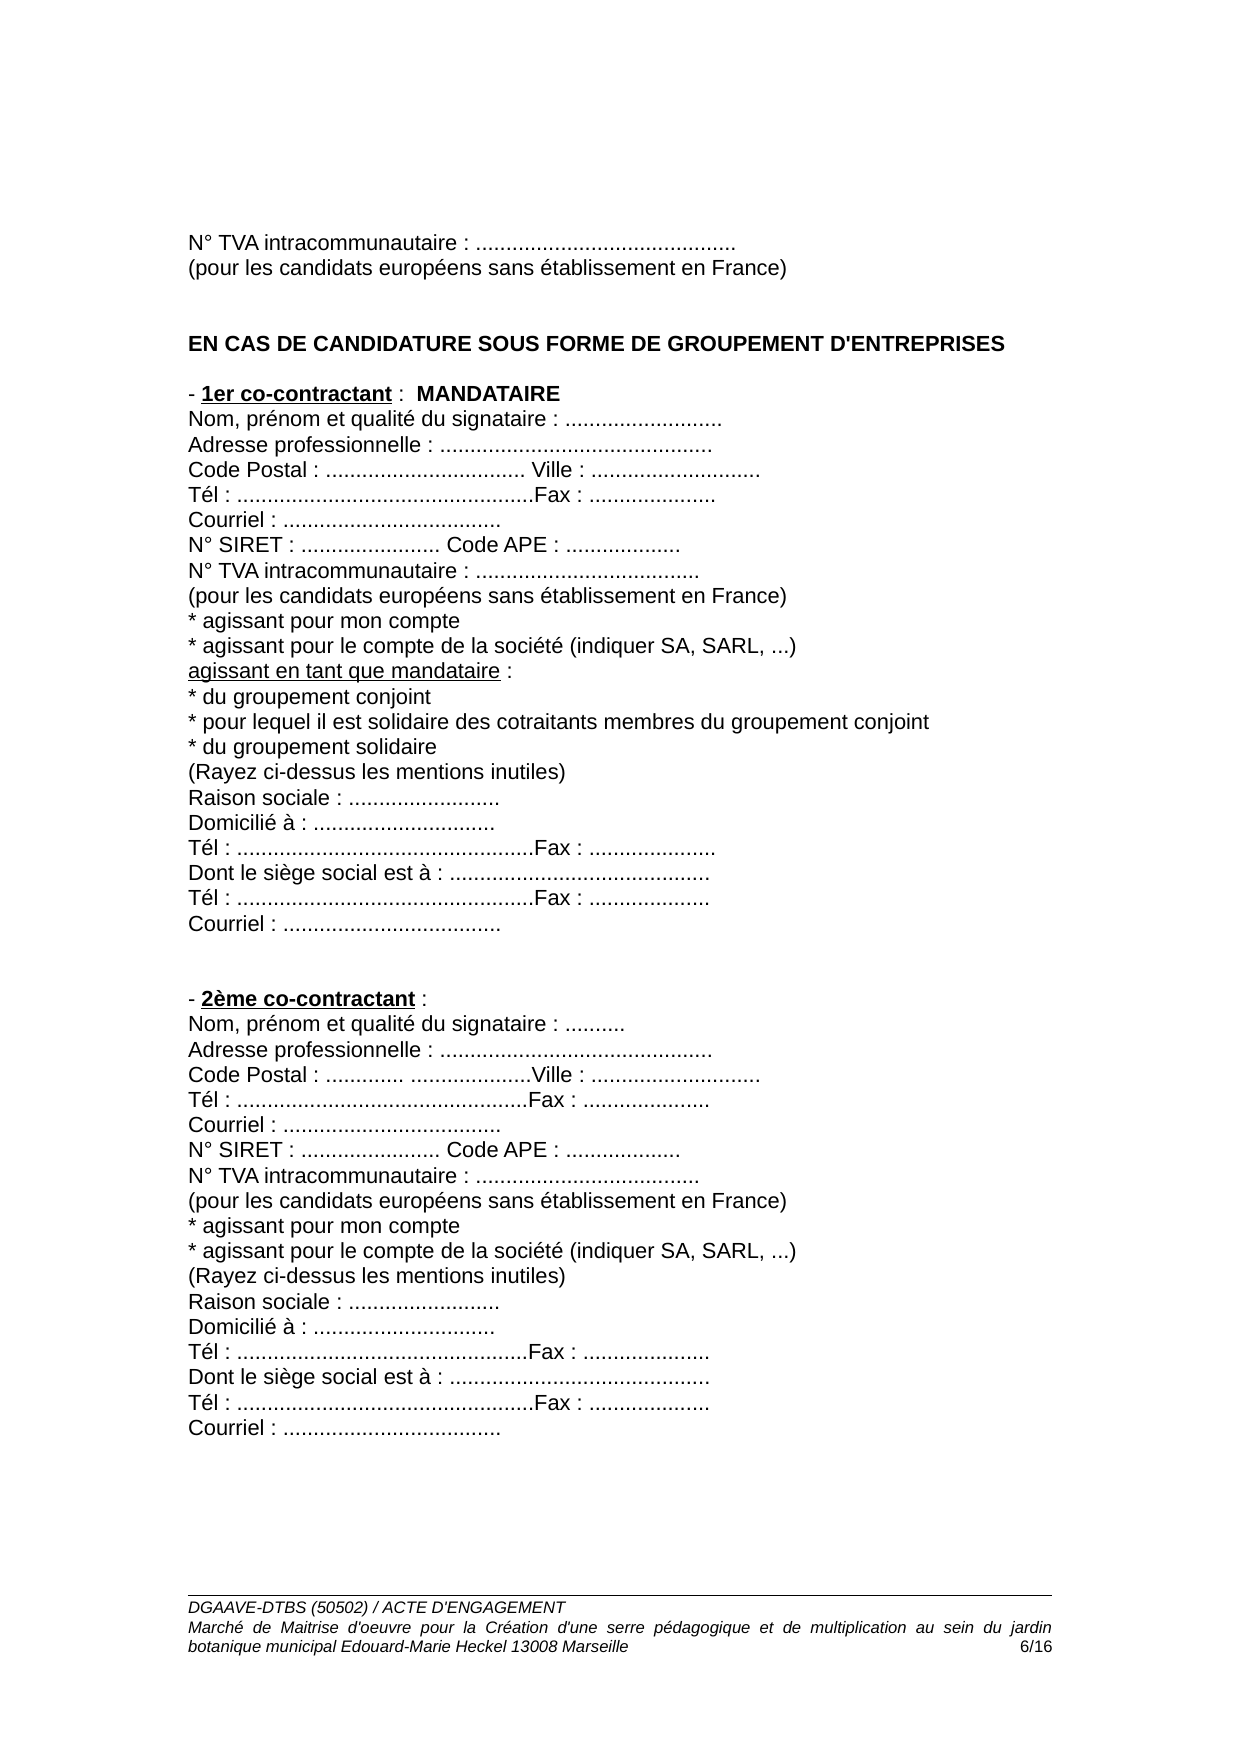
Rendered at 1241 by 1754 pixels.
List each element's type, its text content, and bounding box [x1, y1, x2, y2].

text Domicilié à : .............................. [188, 809, 1052, 835]
text N° SIRET : ....................... Code APE : ................... [188, 1137, 1052, 1162]
text Dont le siège social est à : ........................................... [188, 1364, 1052, 1389]
text (pour les candidats européens sans établissement en France) [188, 583, 1052, 608]
text - 1er co-contractant : MANDATAIRE [188, 381, 1052, 406]
text - 2ème co-contractant : [188, 986, 1052, 1011]
text * du groupement conjoint [188, 683, 1052, 709]
text agissant en tant que mandataire : [188, 658, 1052, 683]
text Courriel : .................................... [188, 507, 1052, 532]
text Tél : .................................................Fax : ..................... [188, 835, 1052, 860]
text N° TVA intracommunautaire : ........................................... [188, 230, 1052, 255]
text Courriel : .................................... [188, 910, 1052, 936]
text * agissant pour le compte de la société (indiquer SA, SARL, ...) [188, 1238, 1052, 1263]
text (pour les candidats européens sans établissement en France) [188, 255, 1052, 280]
text (Rayez ci-dessus les mentions inutiles) [188, 1263, 1052, 1288]
text Courriel : .................................... [188, 1414, 1052, 1440]
text (Rayez ci-dessus les mentions inutiles) [188, 759, 1052, 784]
text Tél : ................................................Fax : ..................... [188, 1087, 1052, 1112]
text Tél : .................................................Fax : .................... [188, 885, 1052, 910]
text * pour lequel il est solidaire des cotraitants membres du groupement conjoint [188, 709, 1052, 734]
text (pour les candidats européens sans établissement en France) [188, 1188, 1052, 1213]
text Tél : .................................................Fax : .................... [188, 1389, 1052, 1414]
text N° SIRET : ....................... Code APE : ................... [188, 532, 1052, 557]
text Domicilié à : .............................. [188, 1314, 1052, 1339]
text Tél : ................................................Fax : ..................... [188, 1339, 1052, 1364]
text Nom, prénom et qualité du signataire : .......................... [188, 406, 1052, 431]
text Code Postal : ............. ....................Ville : ............................ [188, 1062, 1052, 1087]
text Adresse professionnelle : ............................................. [188, 431, 1052, 457]
text Adresse professionnelle : ............................................. [188, 1036, 1052, 1062]
text EN CAS DE CANDIDATURE SOUS FORME DE GROUPEMENT D'ENTREPRISES [188, 331, 1052, 356]
text * du groupement solidaire [188, 734, 1052, 759]
text Raison sociale : ......................... [188, 784, 1052, 809]
text * agissant pour mon compte [188, 608, 1052, 633]
text N° TVA intracommunautaire : ..................................... [188, 557, 1052, 583]
text Raison sociale : ......................... [188, 1288, 1052, 1314]
text Courriel : .................................... [188, 1112, 1052, 1137]
text Tél : .................................................Fax : ..................... [188, 482, 1052, 507]
text Code Postal : ................................. Ville : ............................ [188, 457, 1052, 482]
text * agissant pour le compte de la société (indiquer SA, SARL, ...) [188, 633, 1052, 658]
text * agissant pour mon compte [188, 1213, 1052, 1238]
text Dont le siège social est à : ........................................... [188, 860, 1052, 885]
text N° TVA intracommunautaire : ..................................... [188, 1162, 1052, 1188]
text Nom, prénom et qualité du signataire : .......... [188, 1011, 1052, 1036]
